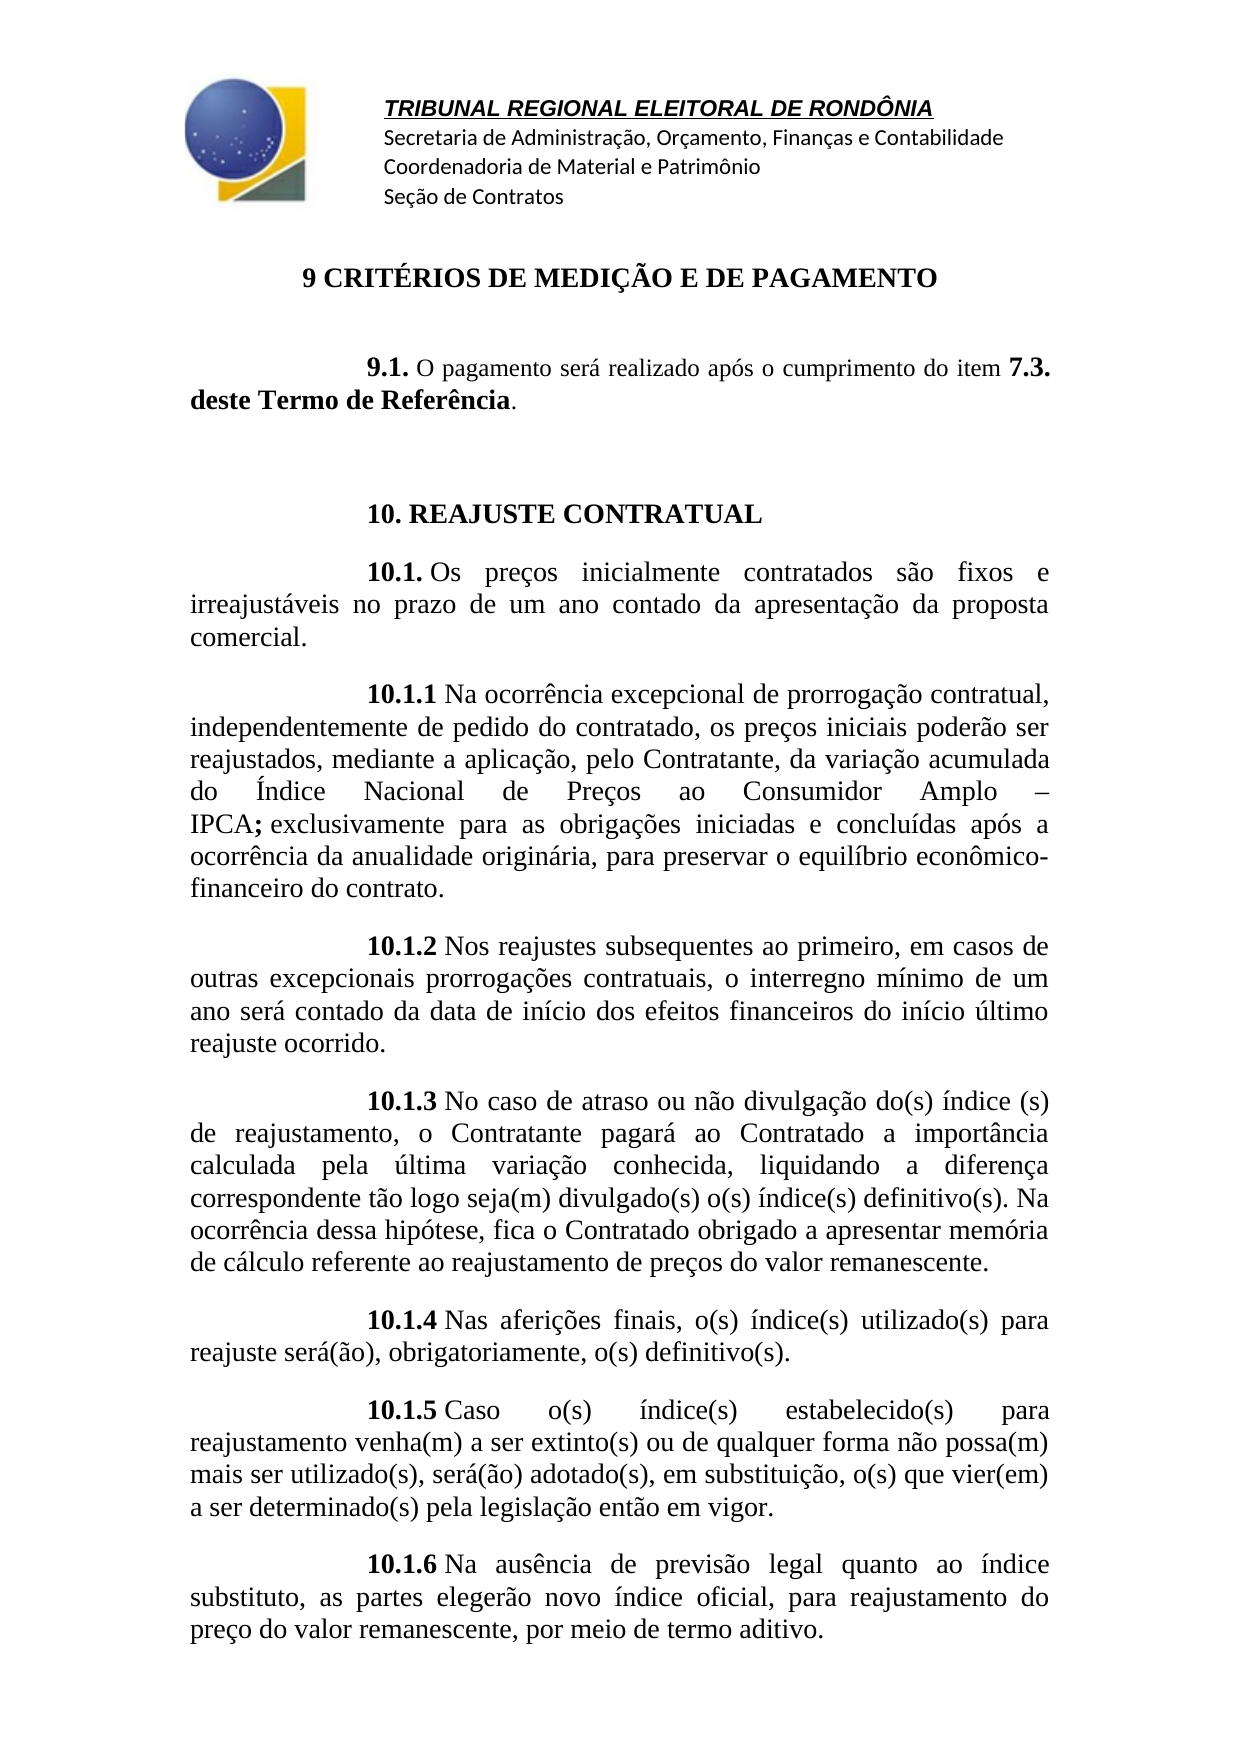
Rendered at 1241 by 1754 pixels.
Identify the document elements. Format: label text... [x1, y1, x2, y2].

text 10.1.5 Caso o(s) índice(s) estabelecido(s) para reajustamento venha(m) a ser extinto(s) ou de qualquer forma não possa(m) mais ser utilizado(s), será(ão) adotado(s), em substituição, o(s) que vier(em) a ser determinado(s) pela legislação então em vigor. [190, 1393, 1051, 1522]
text 10.1.1 Na ocorrência excepcional de prorrogação contratual, independentemente de pedido do contratado, os preços iniciais poderão ser reajustados, mediante a aplicação, pelo Contratante, da variação acumulada do Índice Nacional de Preços ao Consumidor Amplo – IPCA; exclusivamente para as obrigações iniciadas e concluídas após a ocorrência da anualidade originária, para preservar o equilíbrio econômico-financeiro do contrato. [190, 677, 1051, 904]
text 10. REAJUSTE CONTRATUAL [190, 498, 1051, 530]
text 10.1.6 Na ausência de previsão legal quanto ao índice substituto, as partes elegerão novo índice oficial, para reajustamento do preço do valor remanescente, por meio de termo aditivo. [190, 1547, 1051, 1644]
text 10.1. Os preços inicialmente contratados são fixos e irreajustáveis no prazo de um ano contado da apresentação da proposta comercial. [190, 555, 1051, 652]
text 10.1.3 No caso de atraso ou não divulgação do(s) índice (s) de reajustamento, o Contratante pagará ao Contratado a importância calculada pela última variação conhecida, liquidando a diferença correspondente tão logo seja(m) divulgado(s) o(s) índice(s) definitivo(s). Na ocorrência dessa hipótese, fica o Contratado obrigado a apresentar memória de cálculo referente ao reajustamento de preços do valor remanescente. [190, 1083, 1051, 1278]
text 10.1.4 Nas aferições finais, o(s) índice(s) utilizado(s) para reajuste será(ão), obrigatoriamente, o(s) definitivo(s). [190, 1303, 1051, 1368]
text 9.1. O pagamento será realizado após o cumprimento do item 7.3. deste Termo de Referência. [190, 350, 1051, 415]
text 9 CRITÉRIOS DE MEDIÇÃO E DE PAGAMENTO [190, 261, 1051, 325]
text 10.1.2 Nos reajustes subsequentes ao primeiro, em casos de outras excepcionais prorrogações contratuais, o interregno mínimo de um ano será contado da data de início dos efeitos financeiros do início último reajuste ocorrido. [190, 929, 1051, 1058]
